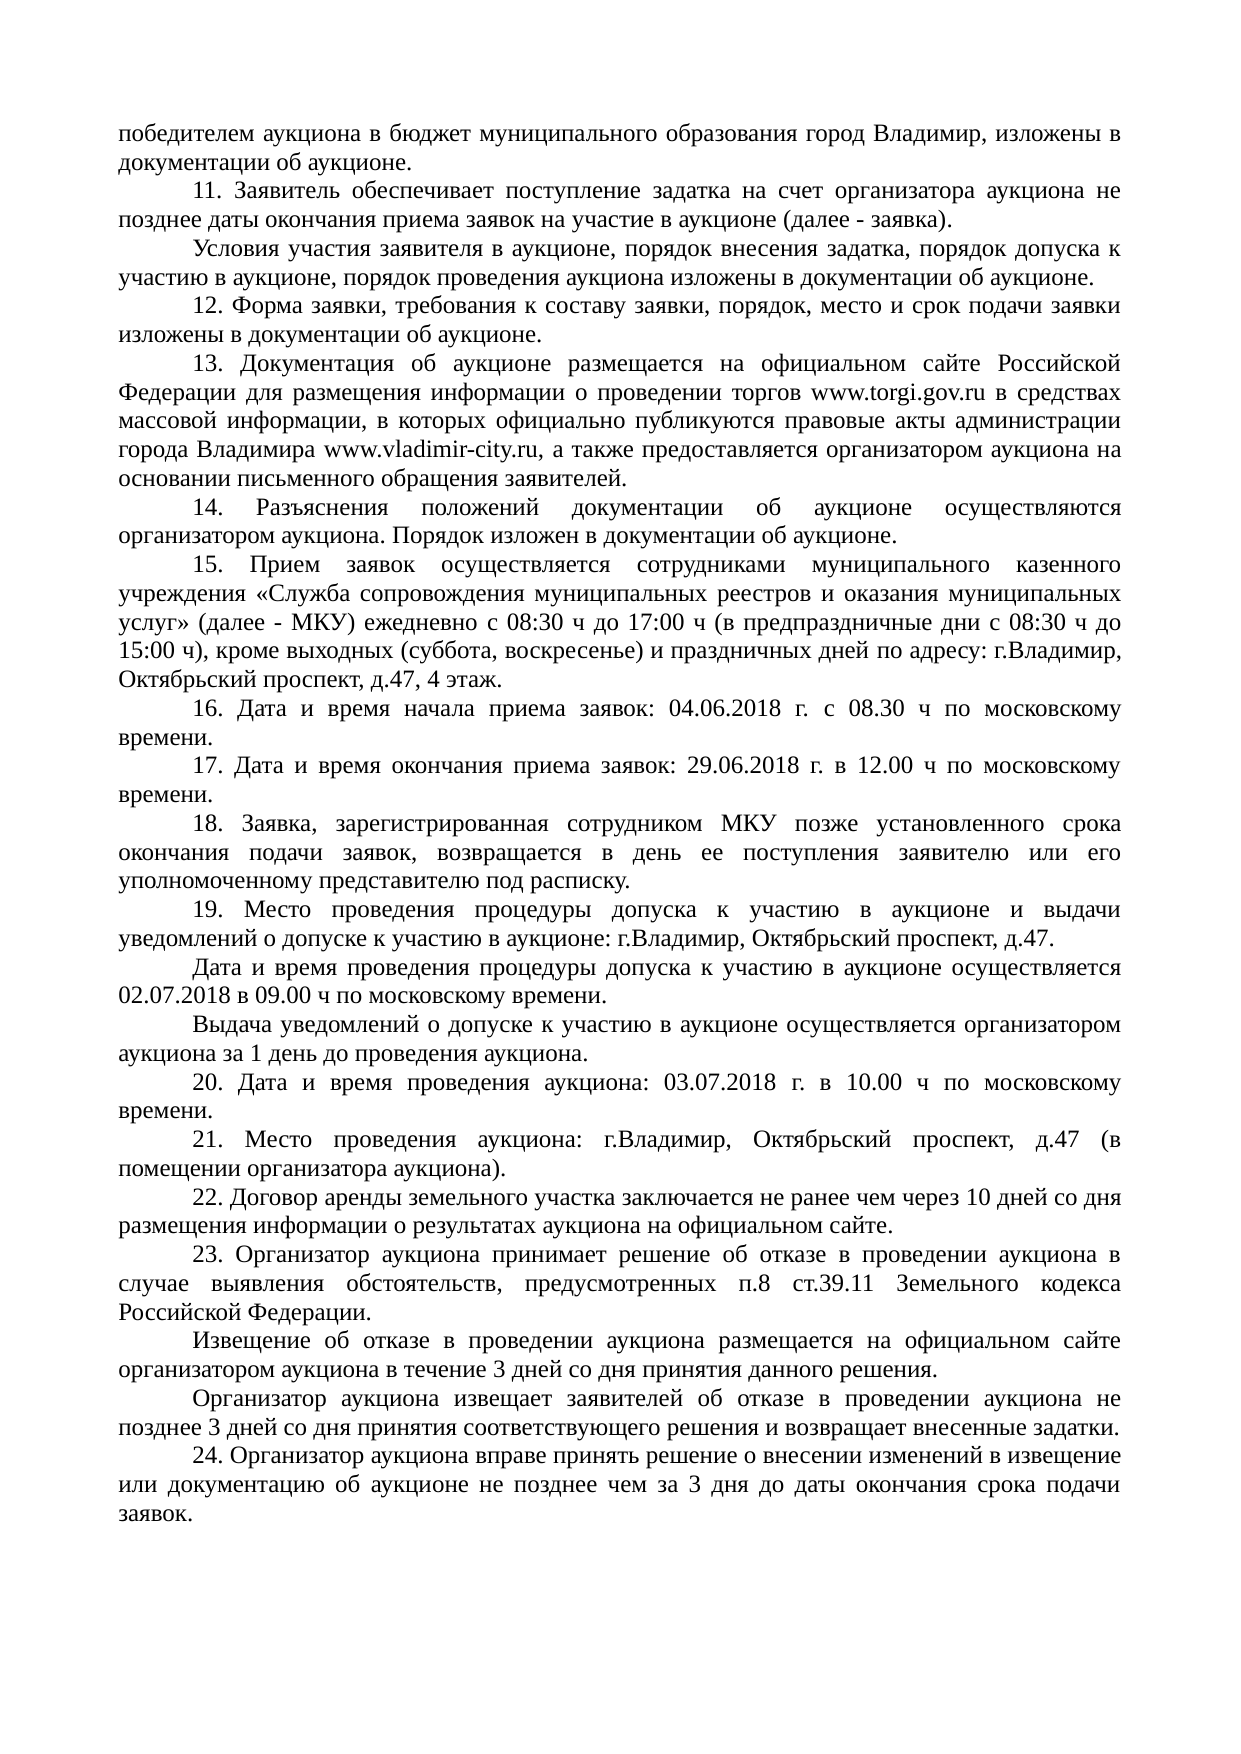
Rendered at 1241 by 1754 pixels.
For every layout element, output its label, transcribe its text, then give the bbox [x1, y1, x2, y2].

text 23. Организатор аукциона принимает решение об отказе в проведении аукциона в случае выявления обстоятельств, предусмотренных п.8 ст.39.11 Земельного кодекса Российской Федерации. [118, 1239, 1122, 1326]
text Извещение об отказе в проведении аукциона размещается на официальном сайте организатором аукциона в течение 3 дней со дня принятия данного решения. [118, 1326, 1122, 1383]
text 19. Место проведения процедуры допуска к участию в аукционе и выдачи уведомлений о допуске к участию в аукционе: г.Владимир, Октябрьский проспект, д.47. [118, 894, 1122, 952]
text Организатор аукциона извещает заявителей об отказе в проведении аукциона не позднее 3 дней со дня принятия соответствующего решения и возвращает внесенные задатки. [118, 1383, 1122, 1441]
text 22. Договор аренды земельного участка заключается не ранее чем через 10 дней со дня размещения информации о результатах аукциона на официальном сайте. [118, 1182, 1122, 1239]
text 15. Прием заявок осуществляется сотрудниками муниципального казенного учреждения «Служба сопровождения муниципальных реестров и оказания муниципальных услуг» (далее - МКУ) ежедневно с 08:30 ч до 17:00 ч (в предпраздничные дни с 08:30 ч до 15:00 ч), кроме выходных (суббота, воскресенье) и праздничных дней по адресу: г.Владимир, Октябрьский проспект, д.47, 4 этаж. [118, 549, 1122, 693]
text Дата и время проведения процедуры допуска к участию в аукционе осуществляется 02.07.2018 в 09.00 ч по московскому времени. [118, 952, 1122, 1009]
text 21. Место проведения аукциона: г.Владимир, Октябрьский проспект, д.47 (в помещении организатора аукциона). [118, 1124, 1122, 1182]
text 20. Дата и время проведения аукциона: 03.07.2018 г. в 10.00 ч по московскому времени. [118, 1067, 1122, 1124]
text Выдача уведомлений о допуске к участию в аукционе осуществляется организатором аукциона за 1 день до проведения аукциона. [118, 1009, 1122, 1067]
text 24. Организатор аукциона вправе принять решение о внесении изменений в извещение или документацию об аукционе не позднее чем за 3 дня до даты окончания срока подачи заявок. [118, 1441, 1122, 1527]
text 18. Заявка, зарегистрированная сотрудником МКУ позже установленного срока окончания подачи заявок, возвращается в день ее поступления заявителю или его уполномоченному представителю под расписку. [118, 808, 1122, 894]
text 16. Дата и время начала приема заявок: 04.06.2018 г. с 08.30 ч по московскому времени. [118, 693, 1122, 751]
text победителем аукциона в бюджет муниципального образования город Владимир, изложены в документации об аукционе. [118, 118, 1122, 176]
text 11. Заявитель обеспечивает поступление задатка на счет организатора аукциона не позднее даты окончания приема заявок на участие в аукционе (далее - заявка). [118, 176, 1122, 233]
text 13. Документация об аукционе размещается на официальном сайте Российской Федерации для размещения информации о проведении торгов www.torgi.gov.ru в средствах массовой информации, в которых официально публикуются правовые акты администрации города Владимира www.vladimir-city.ru, а также предоставляется организатором аукциона на основании письменного обращения заявителей. [118, 348, 1122, 492]
text 17. Дата и время окончания приема заявок: 29.06.2018 г. в 12.00 ч по московскому времени. [118, 751, 1122, 808]
text 14. Разъяснения положений документации об аукционе осуществляются организатором аукциона. Порядок изложен в документации об аукционе. [118, 492, 1122, 549]
text Условия участия заявителя в аукционе, порядок внесения задатка, порядок допуска к участию в аукционе, порядок проведения аукциона изложены в документации об аукционе. [118, 233, 1122, 291]
text 12. Форма заявки, требования к составу заявки, порядок, место и срок подачи заявки изложены в документации об аукционе. [118, 291, 1122, 348]
